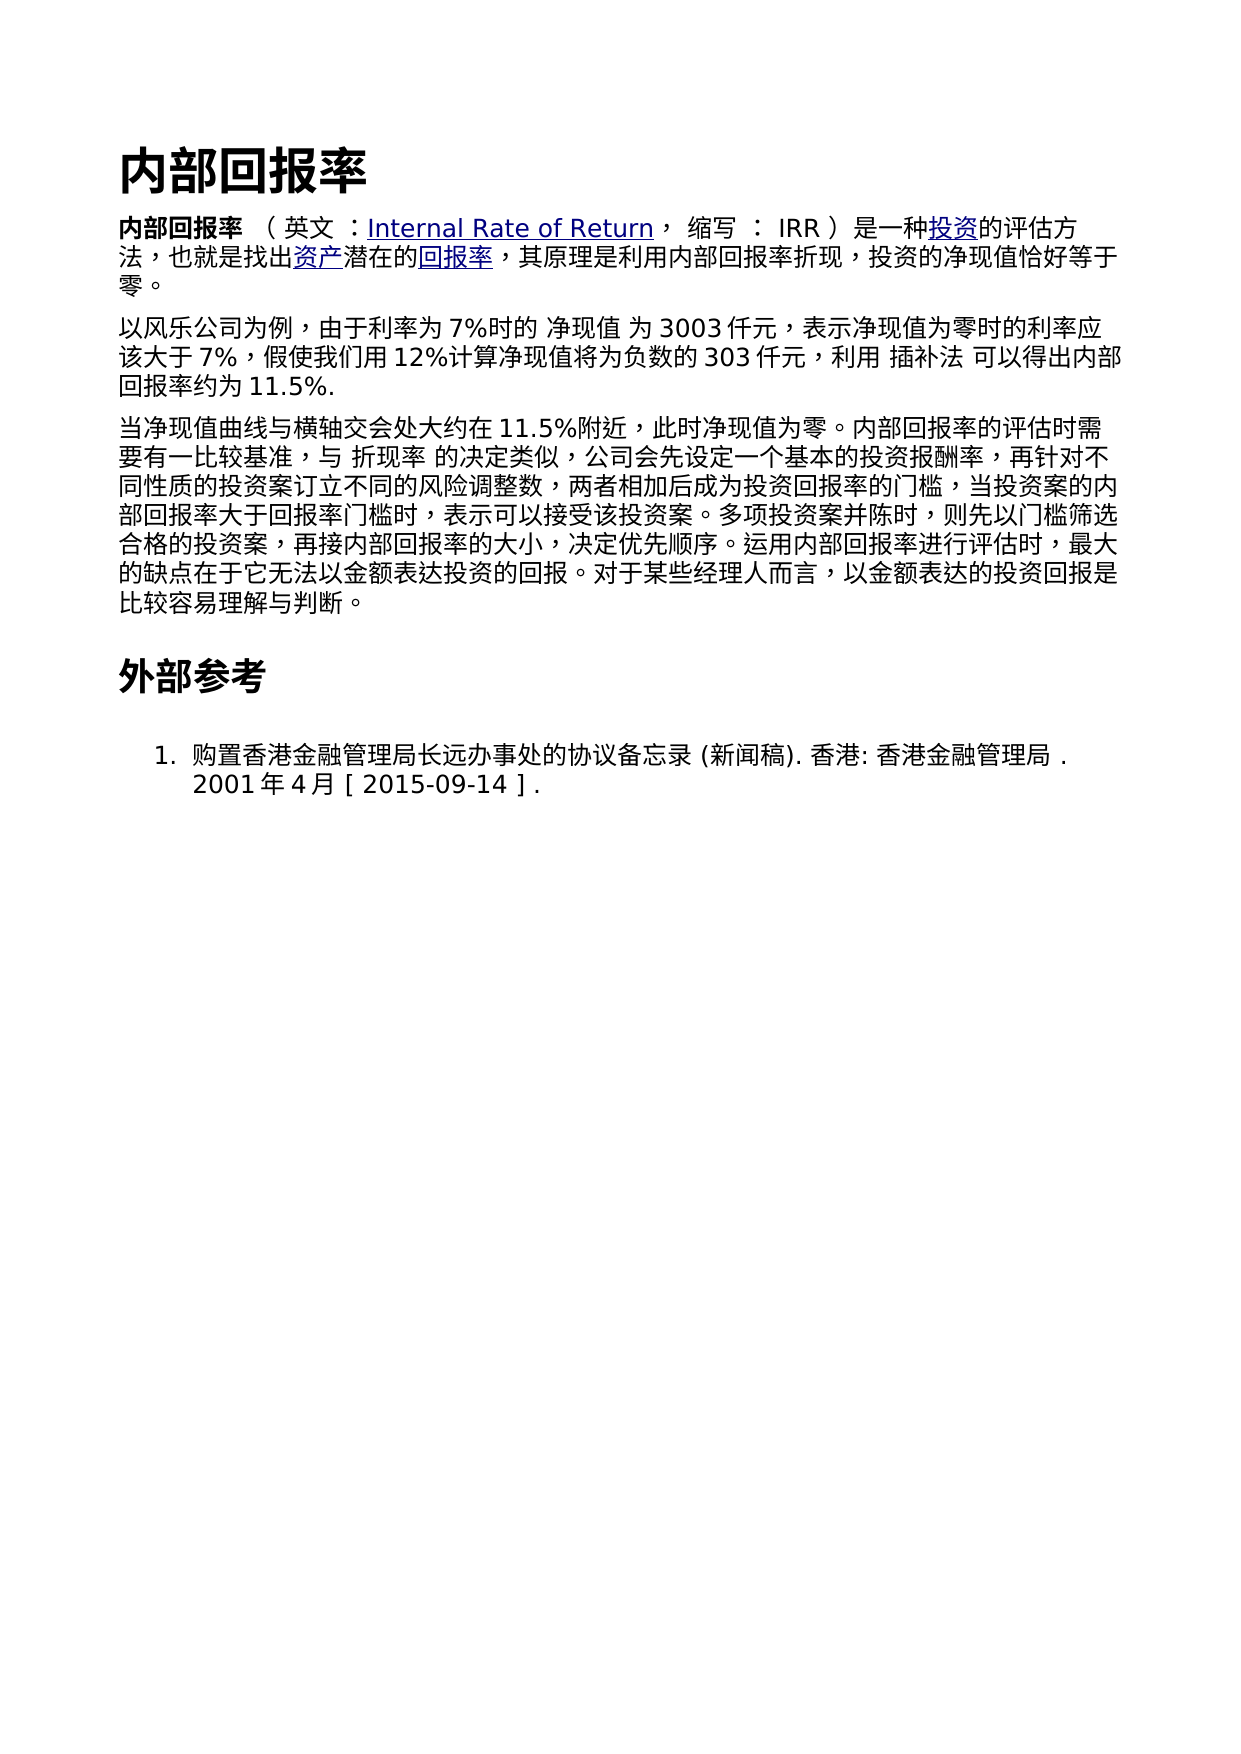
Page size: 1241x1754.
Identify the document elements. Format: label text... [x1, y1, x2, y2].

text 内部回报率 （ 英文 ：Internal Rate of Return， 缩写 ： IRR ）是一种投资的评估方法，也就是找出资产潜在的回报率，其原理是利用内部回报率折现，投资的净现值恰好等于零。 [118, 214, 1122, 301]
list 购置香港金融管理局长远办事处的协议备忘录 (新闻稿). 香港: 香港金融管理局 . 2001年4月 [ 2015-09-14 ] . [177, 741, 1122, 799]
text 以风乐公司为例，由于利率为7%时的 净现值 为3003仟元，表示净现值为零时的利率应该大于7%，假使我们用12%计算净现值将为负数的303仟元，利用 插补法 可以得出内部回报率约为11.5%. [118, 314, 1122, 401]
text 当净现值曲线与横轴交会处大约在11.5%附近，此时净现值为零。内部回报率的评估时需要有一比较基准，与 折现率 的决定类似，公司会先设定一个基本的投资报酬率，再针对不同性质的投资案订立不同的风险调整数，两者相加后成为投资回报率的门槛，当投资案的内部回报率大于回报率门槛时，表示可以接受该投资案。多项投资案并陈时，则先以门槛筛选合格的投资案，再接内部回报率的大小，决定优先顺序。运用内部回报率进行评估时，最大的缺点在于它无法以金额表达投资的回报。对于某些经理人而言，以金额表达的投资回报是比较容易理解与判断。 [118, 414, 1122, 618]
subtitle 内部回报率 [118, 143, 1122, 201]
subtitle 外部参考 [118, 656, 1122, 699]
